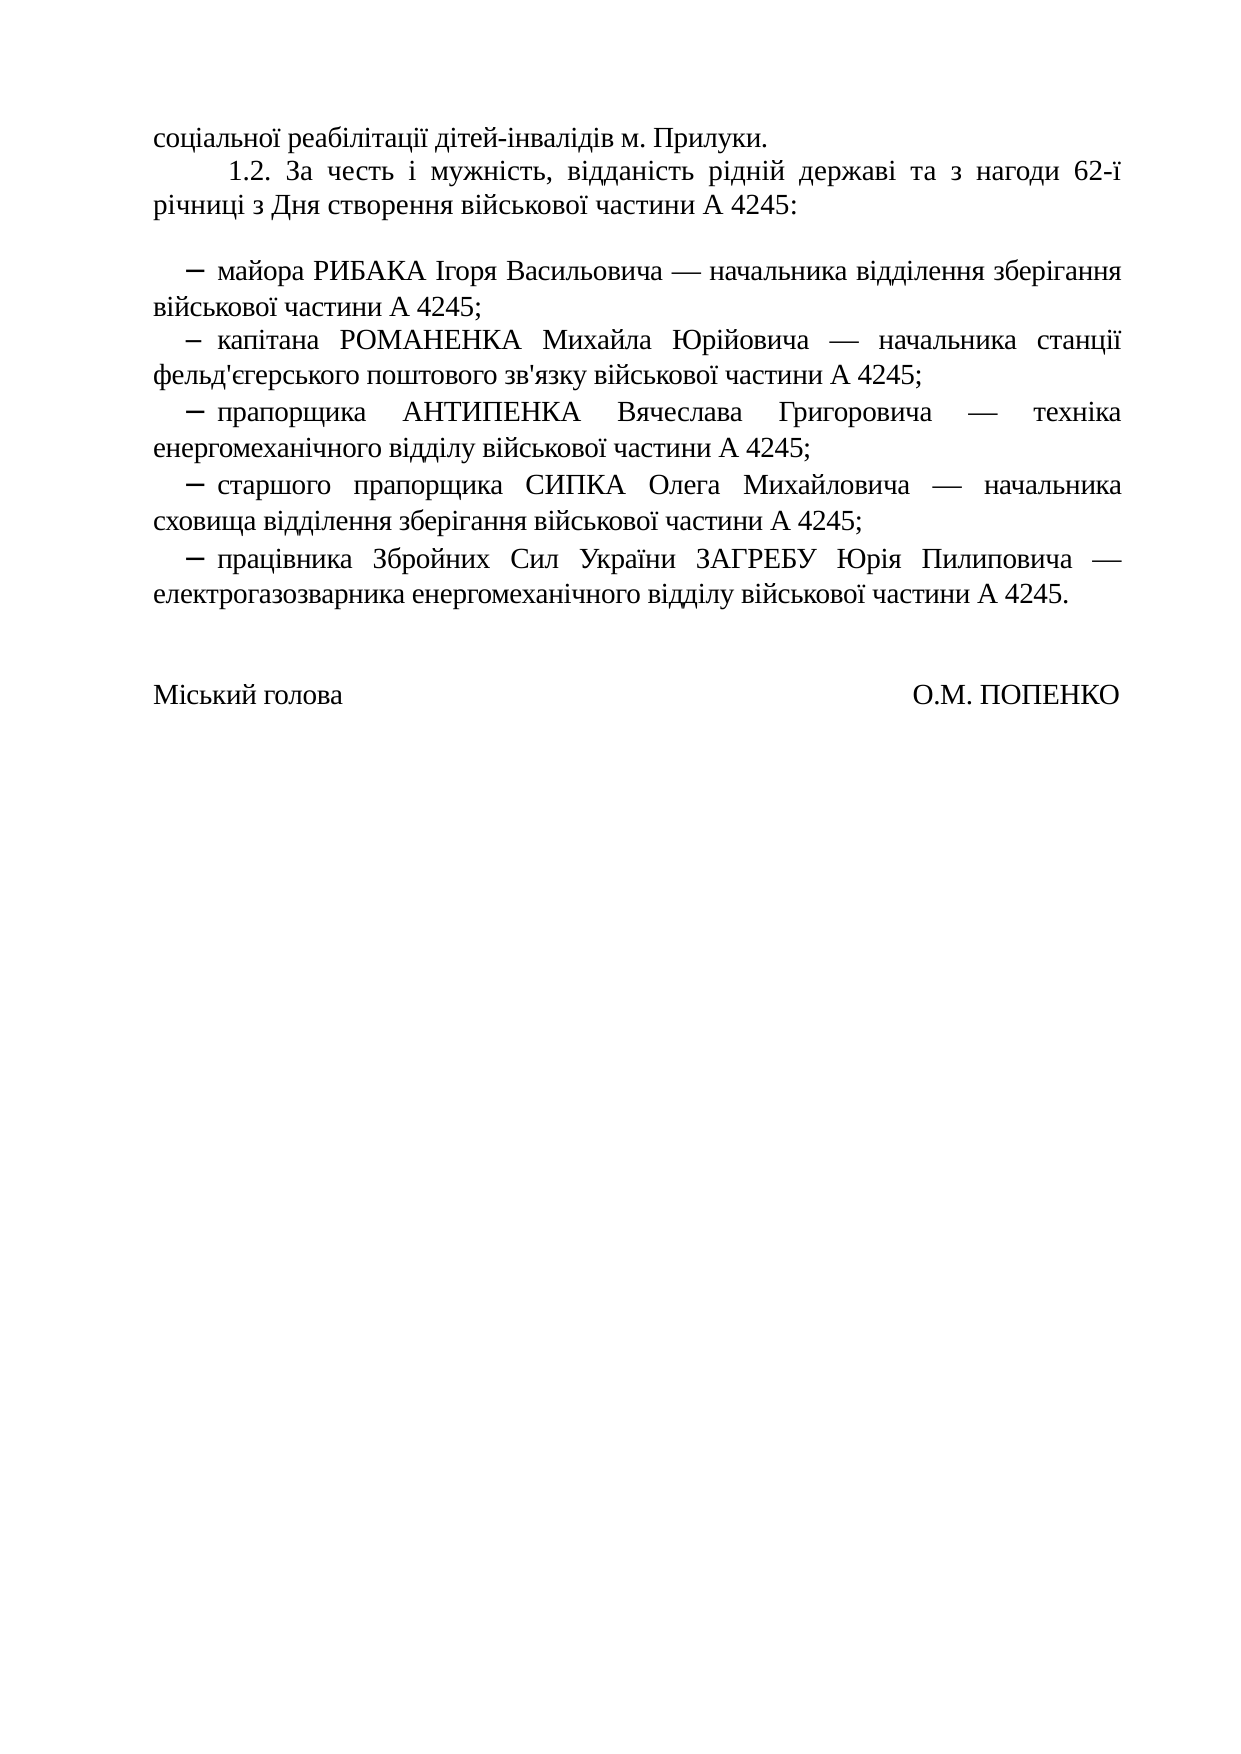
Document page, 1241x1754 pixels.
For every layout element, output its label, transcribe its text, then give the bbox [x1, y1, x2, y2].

list працівника Збройних Сил України ЗАГРЕБУ Юрія Пилиповича — електрогазозварника енергомеханічного відділу військової частини А 4245. [153, 537, 1122, 610]
list соціальної реабілітації дітей-інвалідів м. Прилуки. [153, 120, 1122, 153]
list капітана РОМАНЕНКА Михайла Юрійовича — начальника станції фельд'єгерського поштового зв'язку військової частини А 4245; [153, 322, 1122, 390]
text Міський голова О.М. ПОПЕНКО [153, 677, 1122, 711]
list старшого прапорщика СИПКА Олега Михайловича — начальника сховища відділення зберігання військової частини А 4245; [153, 464, 1122, 537]
list майора РИБАКА Ігоря Васильовича — начальника відділення зберігання військової частини А 4245; [153, 249, 1122, 322]
text 1.2. За честь і мужність, відданість рідній державі та з нагоди 62-ї річниці з Дня створення військової частини А 4245: [153, 153, 1122, 220]
list прапорщика АНТИПЕНКА Вячеслава Григоровича — техніка енергомеханічного відділу військової частини А 4245; [153, 390, 1122, 464]
